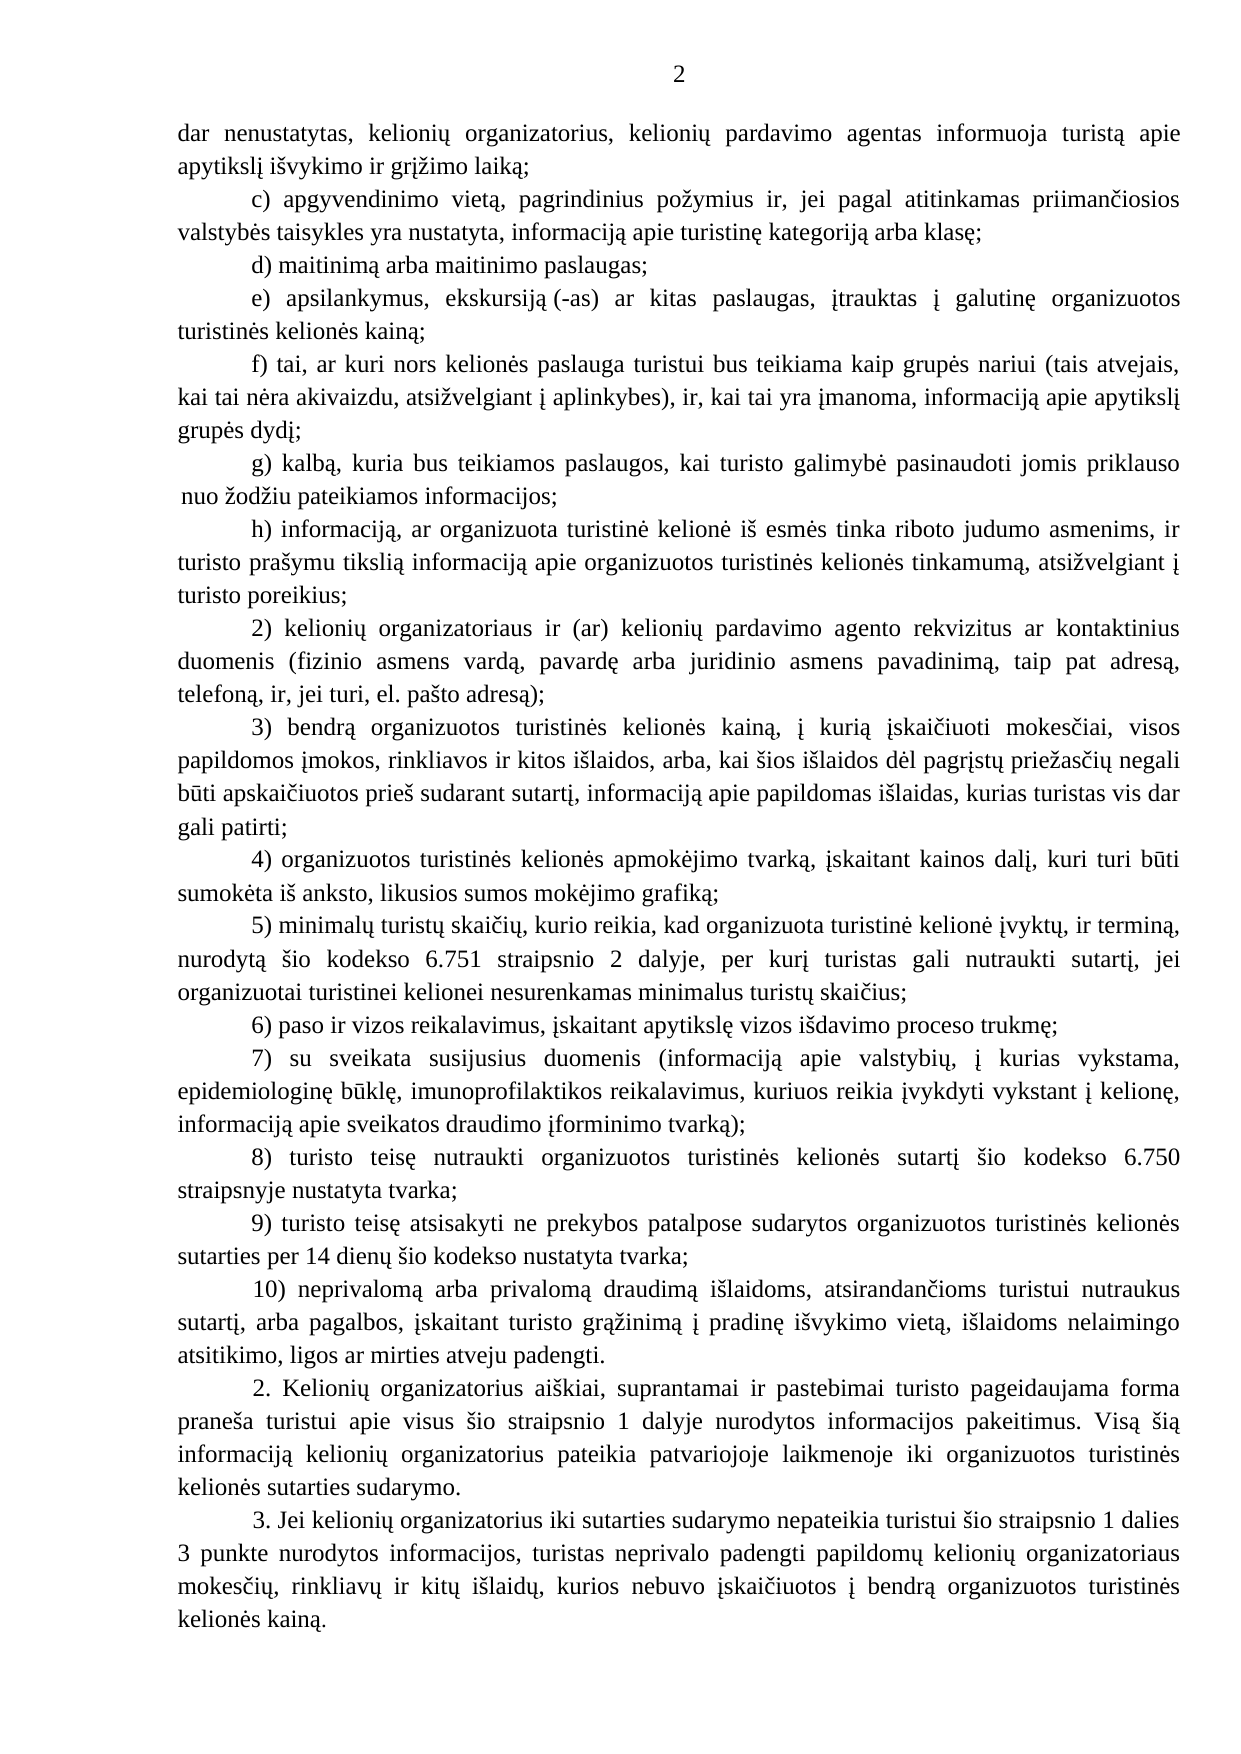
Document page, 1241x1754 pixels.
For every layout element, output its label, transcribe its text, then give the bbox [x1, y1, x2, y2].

text c) apgyvendinimo vietą, pagrindinius požymius ir, jei pagal atitinkamas priimančiosios valstybės taisykles yra nustatyta, informaciją apie turistinę kategoriją arba klasę; [177, 184, 1181, 246]
text 9) turisto teisę atsisakyti ne prekybos patalpose sudarytos organizuotos turistinės kelionės sutarties per 14 dienų šio kodekso nustatyta tvarka; [177, 1208, 1181, 1269]
text 5) minimalų turistų skaičių, kurio reikia, kad organizuota turistinė kelionė įvyktų, ir terminą, nurodytą šio kodekso 6.751 straipsnio 2 dalyje, per kurį turistas gali nutraukti sutartį, jei organizuotai turistinei kelionei nesurenkamas minimalus turistų skaičius; [177, 911, 1181, 1005]
text g) kalbą, kuria bus teikiamos paslaugos, kai turisto galimybė pasinaudoti jomis priklauso nuo žodžiu pateikiamos informacijos; [181, 448, 1181, 510]
text f) tai, ar kuri nors kelionės paslauga turistui bus teikiama kaip grupės nariui (tais atvejais, kai tai nėra akivaizdu, atsižvelgiant į aplinkybes), ir, kai tai yra įmanoma, informaciją apie apytikslį grupės dydį; [177, 349, 1181, 444]
text h) informaciją, ar organizuota turistinė kelionė iš esmės tinka riboto judumo asmenims, ir turisto prašymu tikslią informaciją apie organizuotos turistinės kelionės tinkamumą, atsižvelgiant į turisto poreikius; [177, 514, 1181, 609]
text 2. Kelionių organizatorius aiškiai, suprantamai ir pastebimai turisto pageidaujama forma praneša turistui apie visus šio straipsnio 1 dalyje nurodytos informacijos pakeitimus. Visą šią informaciją kelionių organizatorius pateikia patvariojoje laikmenoje iki organizuotos turistinės kelionės sutarties sudarymo. [177, 1373, 1181, 1501]
text 4) organizuotos turistinės kelionės apmokėjimo tvarką, įskaitant kainos dalį, kuri turi būti sumokėta iš anksto, likusios sumos mokėjimo grafiką; [177, 844, 1181, 906]
text 3. Jei kelionių organizatorius iki sutarties sudarymo nepateikia turistui šio straipsnio 1 dalies 3 punkte nurodytos informacijos, turistas neprivalo padengti papildomų kelionių organizatoriaus mokesčių, rinkliavų ir kitų išlaidų, kurios nebuvo įskaičiuotos į bendrą organizuotos turistinės kelionės kainą. [177, 1505, 1181, 1633]
text 6) paso ir vizos reikalavimus, įskaitant apytikslę vizos išdavimo proceso trukmę; [177, 1010, 1181, 1038]
text 10) neprivalomą arba privalomą draudimą išlaidoms, atsirandančioms turistui nutraukus sutartį, arba pagalbos, įskaitant turisto grąžinimą į pradinę išvykimo vietą, išlaidoms nelaimingo atsitikimo, ligos ar mirties atveju padengti. [177, 1274, 1181, 1369]
text dar nenustatytas, kelionių organizatorius, kelionių pardavimo agentas informuoja turistą apie apytikslį išvykimo ir grįžimo laiką; [177, 118, 1181, 180]
text 7) su sveikata susijusius duomenis (informaciją apie valstybių, į kurias vykstama, epidemiologinę būklę, imunoprofilaktikos reikalavimus, kuriuos reikia įvykdyti vykstant į kelionę, informaciją apie sveikatos draudimo įforminimo tvarką); [177, 1043, 1181, 1137]
text e) apsilankymus, ekskursiją (-as) ar kitas paslaugas, įtrauktas į galutinę organizuotos turistinės kelionės kainą; [177, 283, 1181, 345]
text 3) bendrą organizuotos turistinės kelionės kainą, į kurią įskaičiuoti mokesčiai, visos papildomos įmokos, rinkliavos ir kitos išlaidos, arba, kai šios išlaidos dėl pagrįstų priežasčių negali būti apskaičiuotos prieš sudarant sutartį, informaciją apie papildomas išlaidas, kurias turistas vis dar gali patirti; [177, 712, 1181, 840]
text d) maitinimą arba maitinimo paslaugas; [177, 250, 1181, 279]
text 2) kelionių organizatoriaus ir (ar) kelionių pardavimo agento rekvizitus ar kontaktinius duomenis (fizinio asmens vardą, pavardę arba juridinio asmens pavadinimą, taip pat adresą, telefoną, ir, jei turi, el. pašto adresą); [177, 613, 1181, 708]
text 8) turisto teisę nutraukti organizuotos turistinės kelionės sutartį šio kodekso 6.750 straipsnyje nustatyta tvarka; [177, 1142, 1181, 1203]
